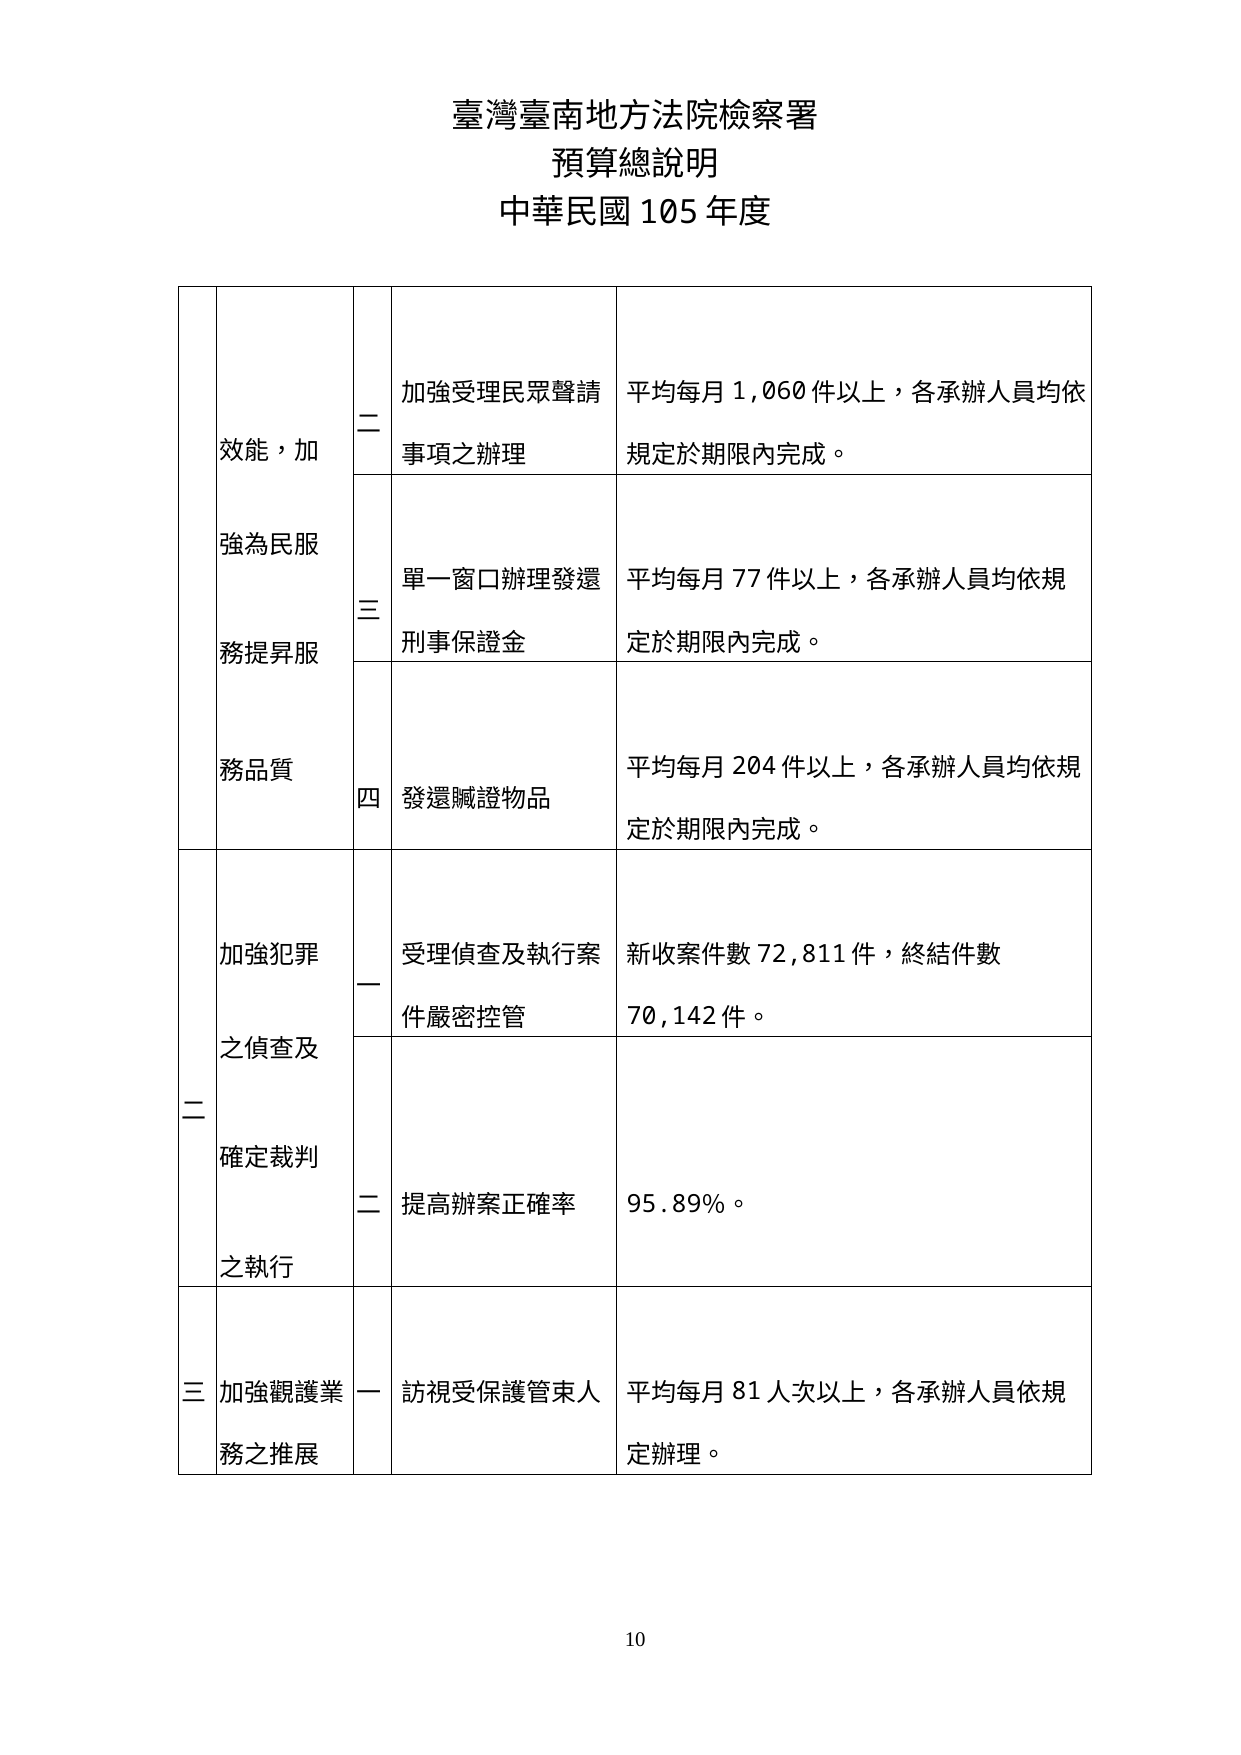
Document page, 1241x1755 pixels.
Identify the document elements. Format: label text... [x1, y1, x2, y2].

table_cell 效能，加 強為民服 務提昇服 務品質 [217, 287, 353, 848]
table_cell 四 [354, 662, 391, 848]
table_cell 加強受理民眾聲請事項之辦理 [392, 287, 616, 473]
table_cell 單一窗口辦理發還刑事保證金 [392, 475, 616, 661]
table_cell 平均每月204件以上，各承辦人員均依規定於期限內完成。 [617, 662, 1091, 848]
table_cell 平均每月1,060件以上，各承辦人員均依規定於期限內完成。 [617, 287, 1091, 473]
table_cell 發還贓證物品 [392, 662, 616, 848]
table_cell [179, 287, 216, 848]
table_cell 二 [354, 1037, 391, 1286]
table_cell 新收案件數72,811件，終結件數70,142件。 [617, 850, 1091, 1036]
table_cell 加強觀護業務之推展 [217, 1287, 353, 1473]
table_cell 三 [354, 475, 391, 661]
table_cell 提高辦案正確率 [392, 1037, 616, 1286]
table_cell 平均每月81人次以上，各承辦人員依規定辦理。 [617, 1287, 1091, 1473]
table_cell 一 [354, 850, 391, 1036]
table_cell 加強犯罪 之偵查及 確定裁判 之執行 [217, 850, 353, 1286]
table_cell 三 [179, 1287, 216, 1473]
table_cell 95.89％。 [617, 1037, 1091, 1286]
table_cell 受理偵查及執行案件嚴密控管 [392, 850, 616, 1036]
table_cell 訪視受保護管束人 [392, 1287, 616, 1473]
table_cell 二 [179, 850, 216, 1286]
table_cell 二 [354, 287, 391, 473]
table_cell 一 [354, 1287, 391, 1473]
table_cell 平均每月77件以上，各承辦人員均依規定於期限內完成。 [617, 475, 1091, 661]
